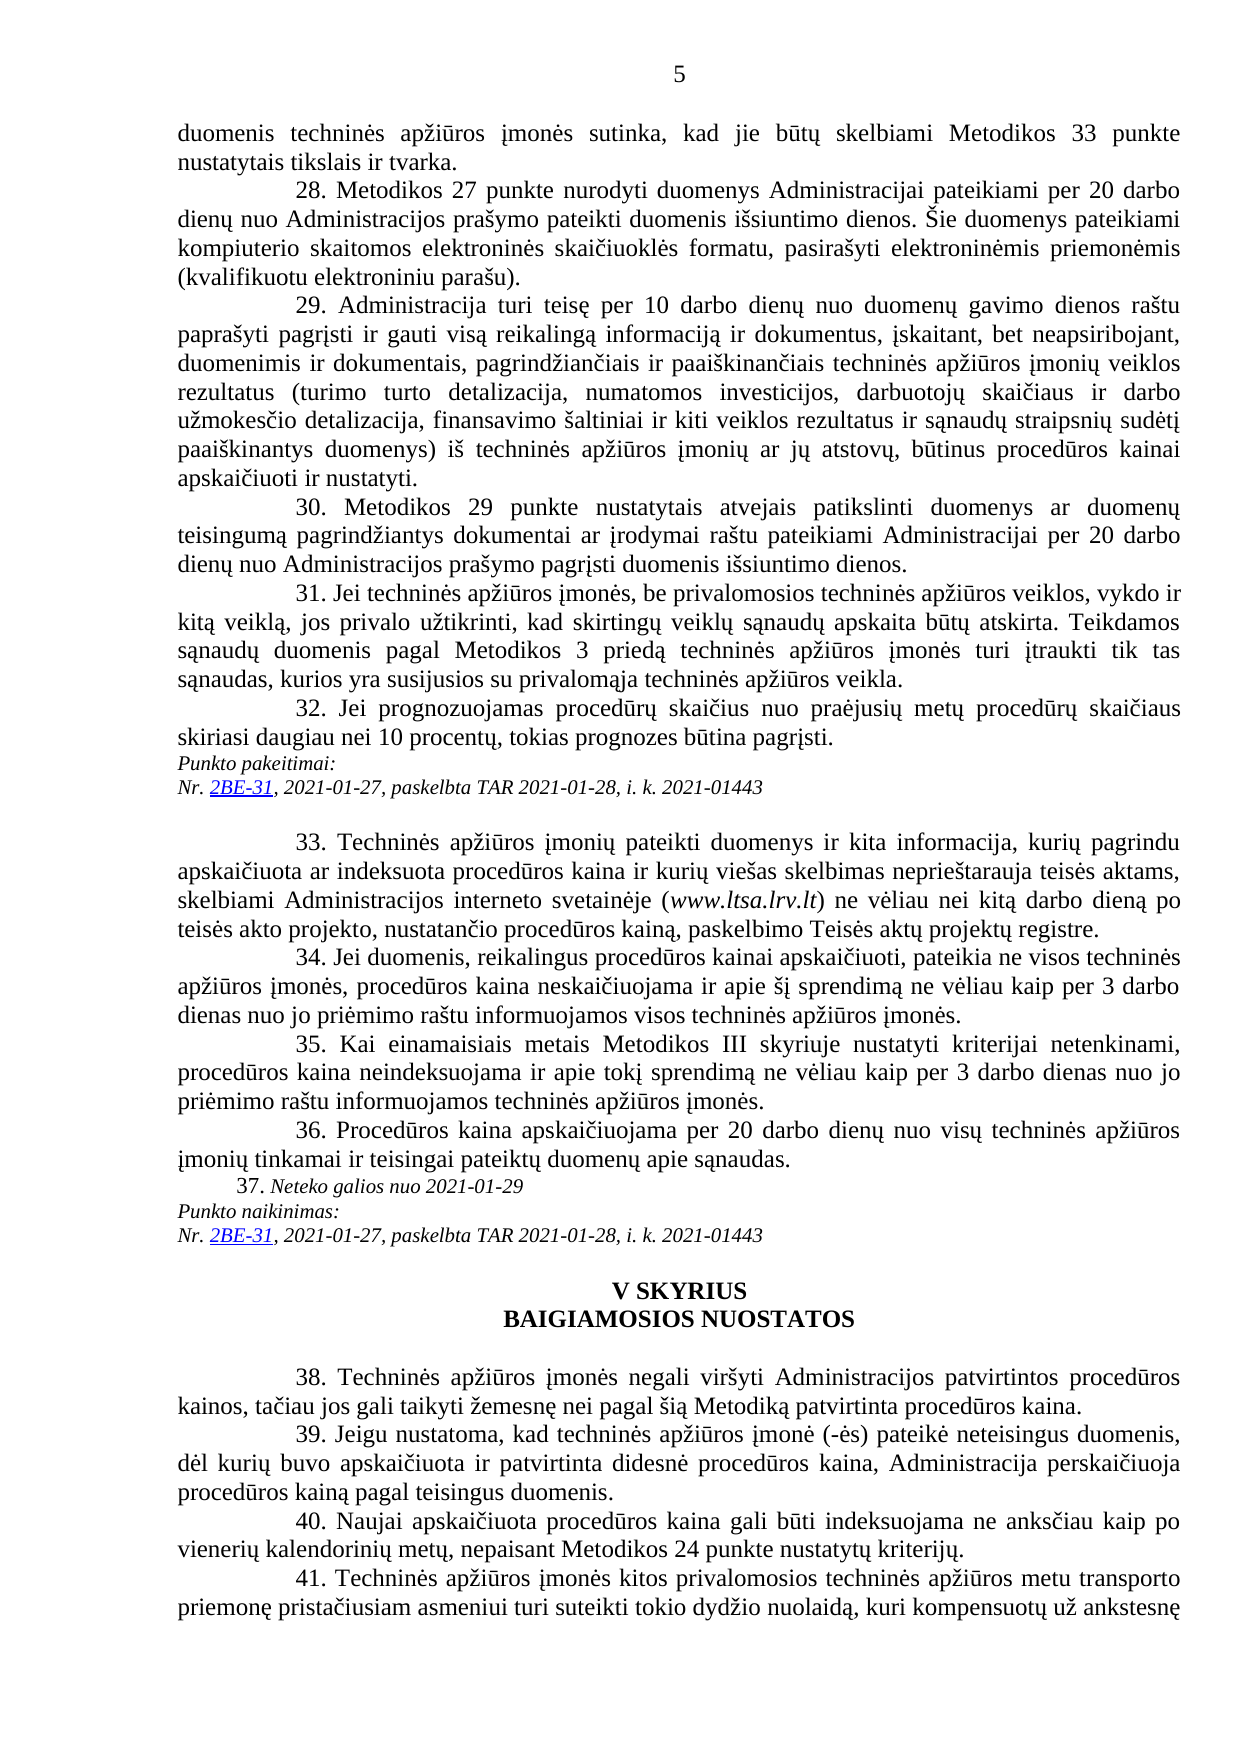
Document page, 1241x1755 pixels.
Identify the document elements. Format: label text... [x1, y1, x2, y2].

text 28. Metodikos 27 punkte nurodyti duomenys Administracijai pateikiami per 20 darbo dienų nuo Administracijos prašymo pateikti duomenis išsiuntimo dienos. Šie duomenys pateikiami kompiuterio skaitomos elektroninės skaičiuoklės formatu, pasirašyti elektroninėmis priemonėmis (kvalifikuotu elektroniniu parašu). [177, 176, 1181, 291]
text 32. Jei prognozuojamas procedūrų skaičius nuo praėjusių metų procedūrų skaičiaus skiriasi daugiau nei 10 procentų, tokias prognozes būtina pagrįsti. [177, 693, 1181, 751]
text Punkto naikinimas: [177, 1199, 1181, 1223]
text BAIGIAMOSIOS NUOSTATOS [177, 1304, 1181, 1333]
text 38. Techninės apžiūros įmonės negali viršyti Administracijos patvirtintos procedūros kainos, tačiau jos gali taikyti žemesnę nei pagal šią Metodiką patvirtinta procedūros kaina. [177, 1362, 1181, 1419]
text 35. Kai einamaisiais metais Metodikos III skyriuje nustatyti kriterijai netenkinami, procedūros kaina neindeksuojama ir apie tokį sprendimą ne vėliau kaip per 3 darbo dienas nuo jo priėmimo raštu informuojamos techninės apžiūros įmonės. [177, 1029, 1181, 1115]
text 29. Administracija turi teisę per 10 darbo dienų nuo duomenų gavimo dienos raštu paprašyti pagrįsti ir gauti visą reikalingą informaciją ir dokumentus, įskaitant, bet neapsiribojant, duomenimis ir dokumentais, pagrindžiančiais ir paaiškinančiais techninės apžiūros įmonių veiklos rezultatus (turimo turto detalizacija, numatomos investicijos, darbuotojų skaičiaus ir darbo užmokesčio detalizacija, finansavimo šaltiniai ir kiti veiklos rezultatus ir sąnaudų straipsnių sudėtį paaiškinantys duomenys) iš techninės apžiūros įmonių ar jų atstovų, būtinus procedūros kainai apskaičiuoti ir nustatyti. [177, 291, 1181, 492]
text 31. Jei techninės apžiūros įmonės, be privalomosios techninės apžiūros veiklos, vykdo ir kitą veiklą, jos privalo užtikrinti, kad skirtingų veiklų sąnaudų apskaita būtų atskirta. Teikdamos sąnaudų duomenis pagal Metodikos 3 priedą techninės apžiūros įmonės turi įtraukti tik tas sąnaudas, kurios yra susijusios su privalomąja techninės apžiūros veikla. [177, 578, 1181, 693]
text 39. Jeigu nustatoma, kad techninės apžiūros įmonė (-ės) pateikė neteisingus duomenis, dėl kurių buvo apskaičiuota ir patvirtinta didesnė procedūros kaina, Administracija perskaičiuoja procedūros kainą pagal teisingus duomenis. [177, 1419, 1181, 1506]
text 36. Procedūros kaina apskaičiuojama per 20 darbo dienų nuo visų techninės apžiūros įmonių tinkamai ir teisingai pateiktų duomenų apie sąnaudas. [177, 1115, 1181, 1172]
text Nr. 2BE-31, 2021-01-27, paskelbta TAR 2021-01-28, i. k. 2021-01443 [177, 775, 1181, 799]
text 41. Techninės apžiūros įmonės kitos privalomosios techninės apžiūros metu transporto priemonę pristačiusiam asmeniui turi suteikti tokio dydžio nuolaidą, kuri kompensuotų už ankstesnę [177, 1563, 1181, 1621]
text 40. Naujai apskaičiuota procedūros kaina gali būti indeksuojama ne anksčiau kaip po vienerių kalendorinių metų, nepaisant Metodikos 24 punkte nustatytų kriterijų. [177, 1506, 1181, 1563]
text 30. Metodikos 29 punkte nustatytais atvejais patikslinti duomenys ar duomenų teisingumą pagrindžiantys dokumentai ar įrodymai raštu pateikiami Administracijai per 20 darbo dienų nuo Administracijos prašymo pagrįsti duomenis išsiuntimo dienos. [177, 492, 1181, 578]
text Punkto pakeitimai: [177, 751, 1181, 775]
text 33. Techninės apžiūros įmonių pateikti duomenys ir kita informacija, kurių pagrindu apskaičiuota ar indeksuota procedūros kaina ir kurių viešas skelbimas neprieštarauja teisės aktams, skelbiami Administracijos interneto svetainėje (www.ltsa.lrv.lt) ne vėliau nei kitą darbo dieną po teisės akto projekto, nustatančio procedūros kainą, paskelbimo Teisės aktų projektų registre. [177, 827, 1181, 942]
text duomenis techninės apžiūros įmonės sutinka, kad jie būtų skelbiami Metodikos 33 punkte nustatytais tikslais ir tvarka. [177, 118, 1181, 176]
text 34. Jei duomenis, reikalingus procedūros kainai apskaičiuoti, pateikia ne visos techninės apžiūros įmonės, procedūros kaina neskaičiuojama ir apie šį sprendimą ne vėliau kaip per 3 darbo dienas nuo jo priėmimo raštu informuojamos visos techninės apžiūros įmonės. [177, 942, 1181, 1029]
text V SKYRIUS [177, 1276, 1181, 1304]
text Nr. 2BE-31, 2021-01-27, paskelbta TAR 2021-01-28, i. k. 2021-01443 [177, 1223, 1181, 1247]
text 37. Neteko galios nuo 2021-01-29 [177, 1172, 1181, 1199]
